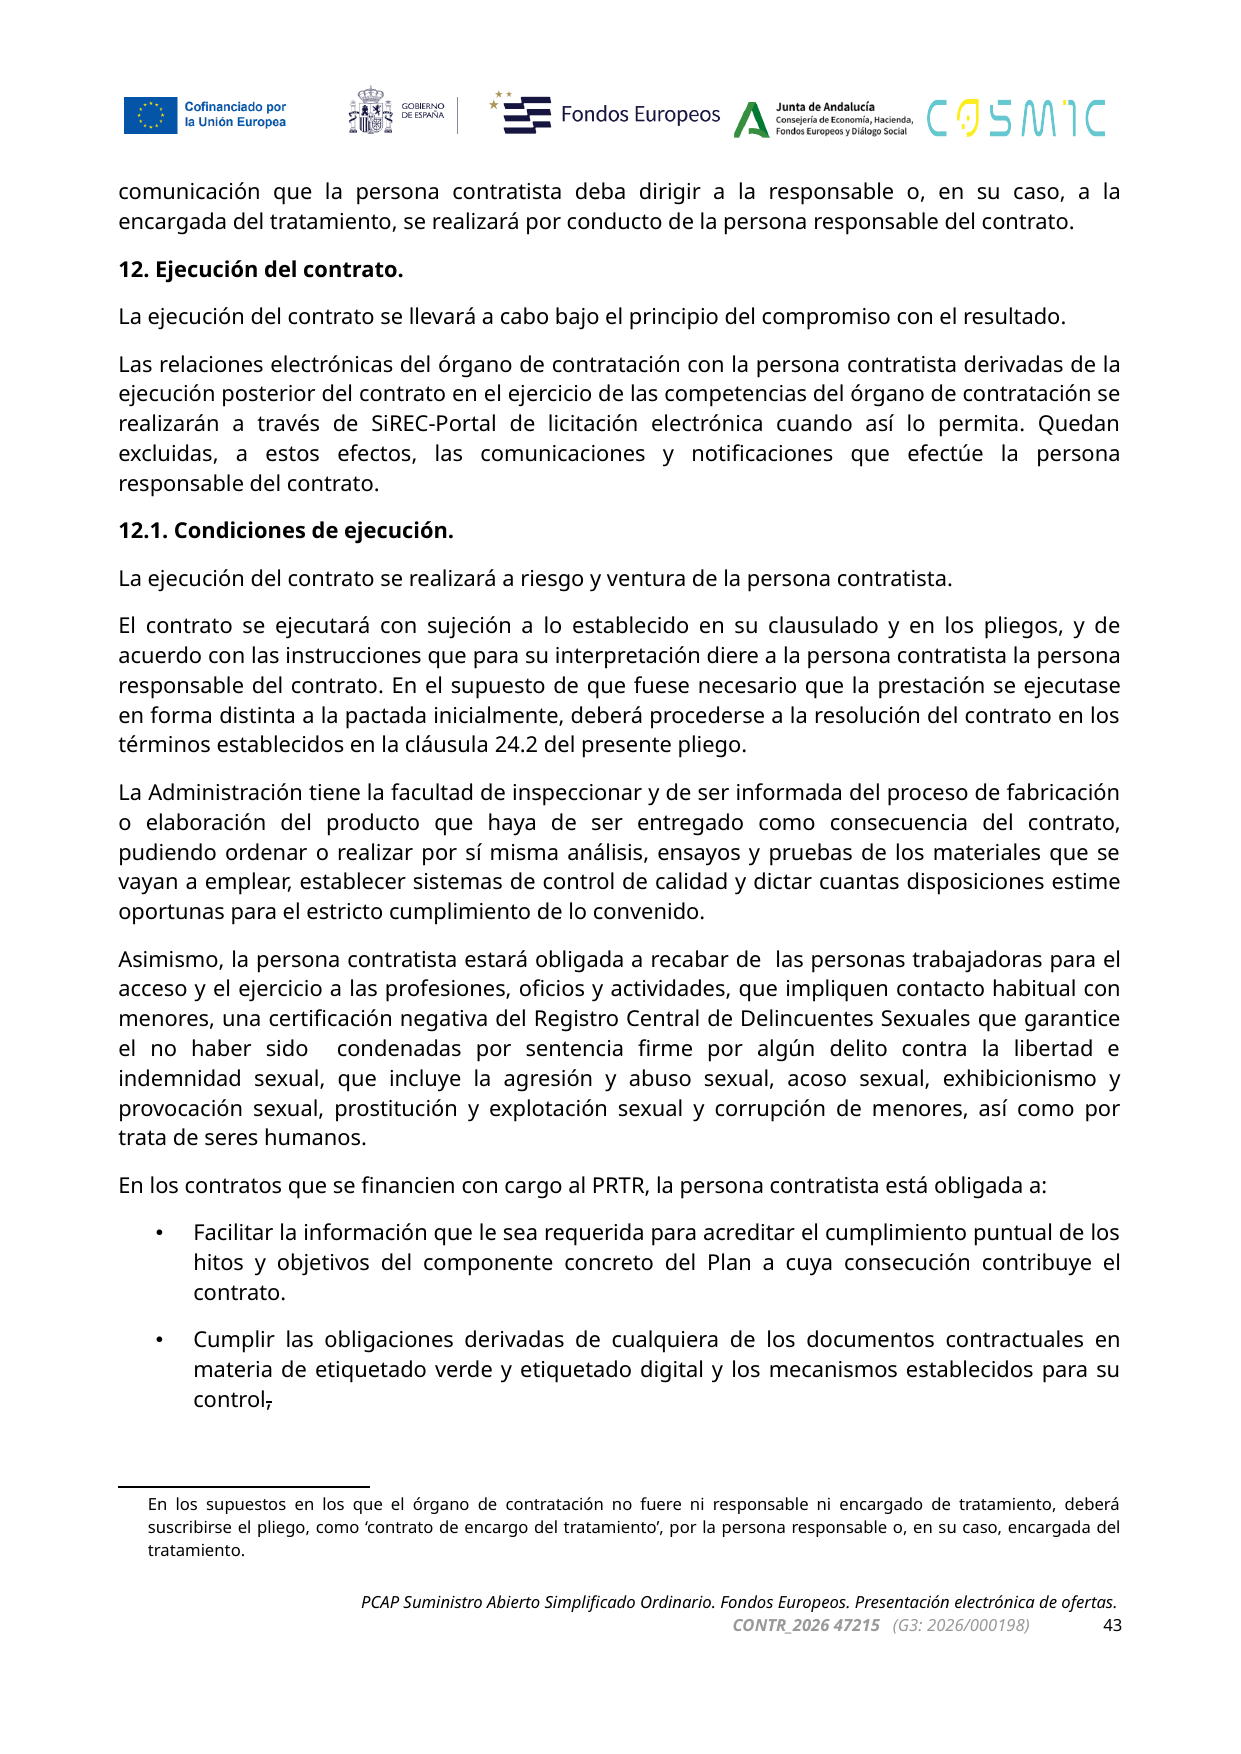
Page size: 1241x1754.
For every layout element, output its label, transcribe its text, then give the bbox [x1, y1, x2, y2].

text La ejecución del contrato se realizará a riesgo y ventura de la persona contratista. [118, 563, 1122, 593]
picture [927, 99, 1105, 137]
subtitle 12. Ejecución del contrato. [118, 254, 1122, 283]
text El contrato se ejecutará con sujeción a lo establecido en su clausulado y en los pliegos, y de acuerdo con las instrucciones que para su interpretación diere a la persona contratista la persona responsable del contrato. En el supuesto de que fuese necesario que la prestación se ejecutase en forma distinta a la pactada inicialmente, deberá procederse a la resolución del contrato en los términos establecidos en la cláusula 24.2 del presente pliego. [118, 610, 1122, 759]
text En los supuestos en los que el órgano de contratación no fuere ni responsable ni encargado de tratamiento, deberá suscribirse el pliego, como ‘contrato de encargo del tratamiento’, por la persona responsable o, en su caso, encargada del tratamiento. [118, 1493, 1122, 1561]
text Las relaciones electrónicas del órgano de contratación con la persona contratista derivadas de la ejecución posterior del contrato en el ejercicio de las competencias del órgano de contratación se realizarán a través de SiREC-Portal de licitación electrónica cuando así lo permita. Quedan excluidas, a estos efectos, las comunicaciones y notificaciones que efectúe la persona responsable del contrato. [118, 349, 1122, 498]
list Cumplir las obligaciones derivadas de cualquiera de los documentos contractuales en materia de etiquetado verde y etiquetado digital y los mecanismos establecidos para su control, [156, 1324, 1122, 1414]
picture [104, 69, 918, 142]
text Asimismo, la persona contratista estará obligada a recabar de las personas trabajadoras para el acceso y el ejercicio a las profesiones, oficios y actividades, que impliquen contacto habitual con menores, una certificación negativa del Registro Central de Delincuentes Sexuales que garantice el no haber sido condenadas por sentencia firme por algún delito contra la libertad e indemnidad sexual, que incluye la agresión y abuso sexual, acoso sexual, exhibicionismo y provocación sexual, prostitución y explotación sexual y corrupción de menores, así como por trata de seres humanos. [118, 944, 1122, 1152]
list Facilitar la información que le sea requerida para acreditar el cumplimiento puntual de los hitos y objetivos del componente concreto del Plan a cuya consecución contribuye el contrato. [156, 1217, 1122, 1307]
text comunicación que la persona contratista deba dirigir a la responsable o, en su caso, a la encargada del tratamiento, se realizará por conducto de la persona responsable del contrato. [118, 176, 1122, 236]
subtitle 12.1. Condiciones de ejecución. [118, 515, 1122, 545]
text En los contratos que se financien con cargo al PRTR, la persona contratista está obligada a: [118, 1170, 1122, 1200]
text La Administración tiene la facultad de inspeccionar y de ser informada del proceso de fabricación o elaboración del producto que haya de ser entregado como consecuencia del contrato, pudiendo ordenar o realizar por sí misma análisis, ensayos y pruebas de los materiales que se vayan a emplear, establecer sistemas de control de calidad y dictar cuantas disposiciones estime oportunas para el estricto cumplimiento de lo convenido. [118, 777, 1122, 926]
text La ejecución del contrato se llevará a cabo bajo el principio del compromiso con el resultado. [118, 301, 1122, 331]
